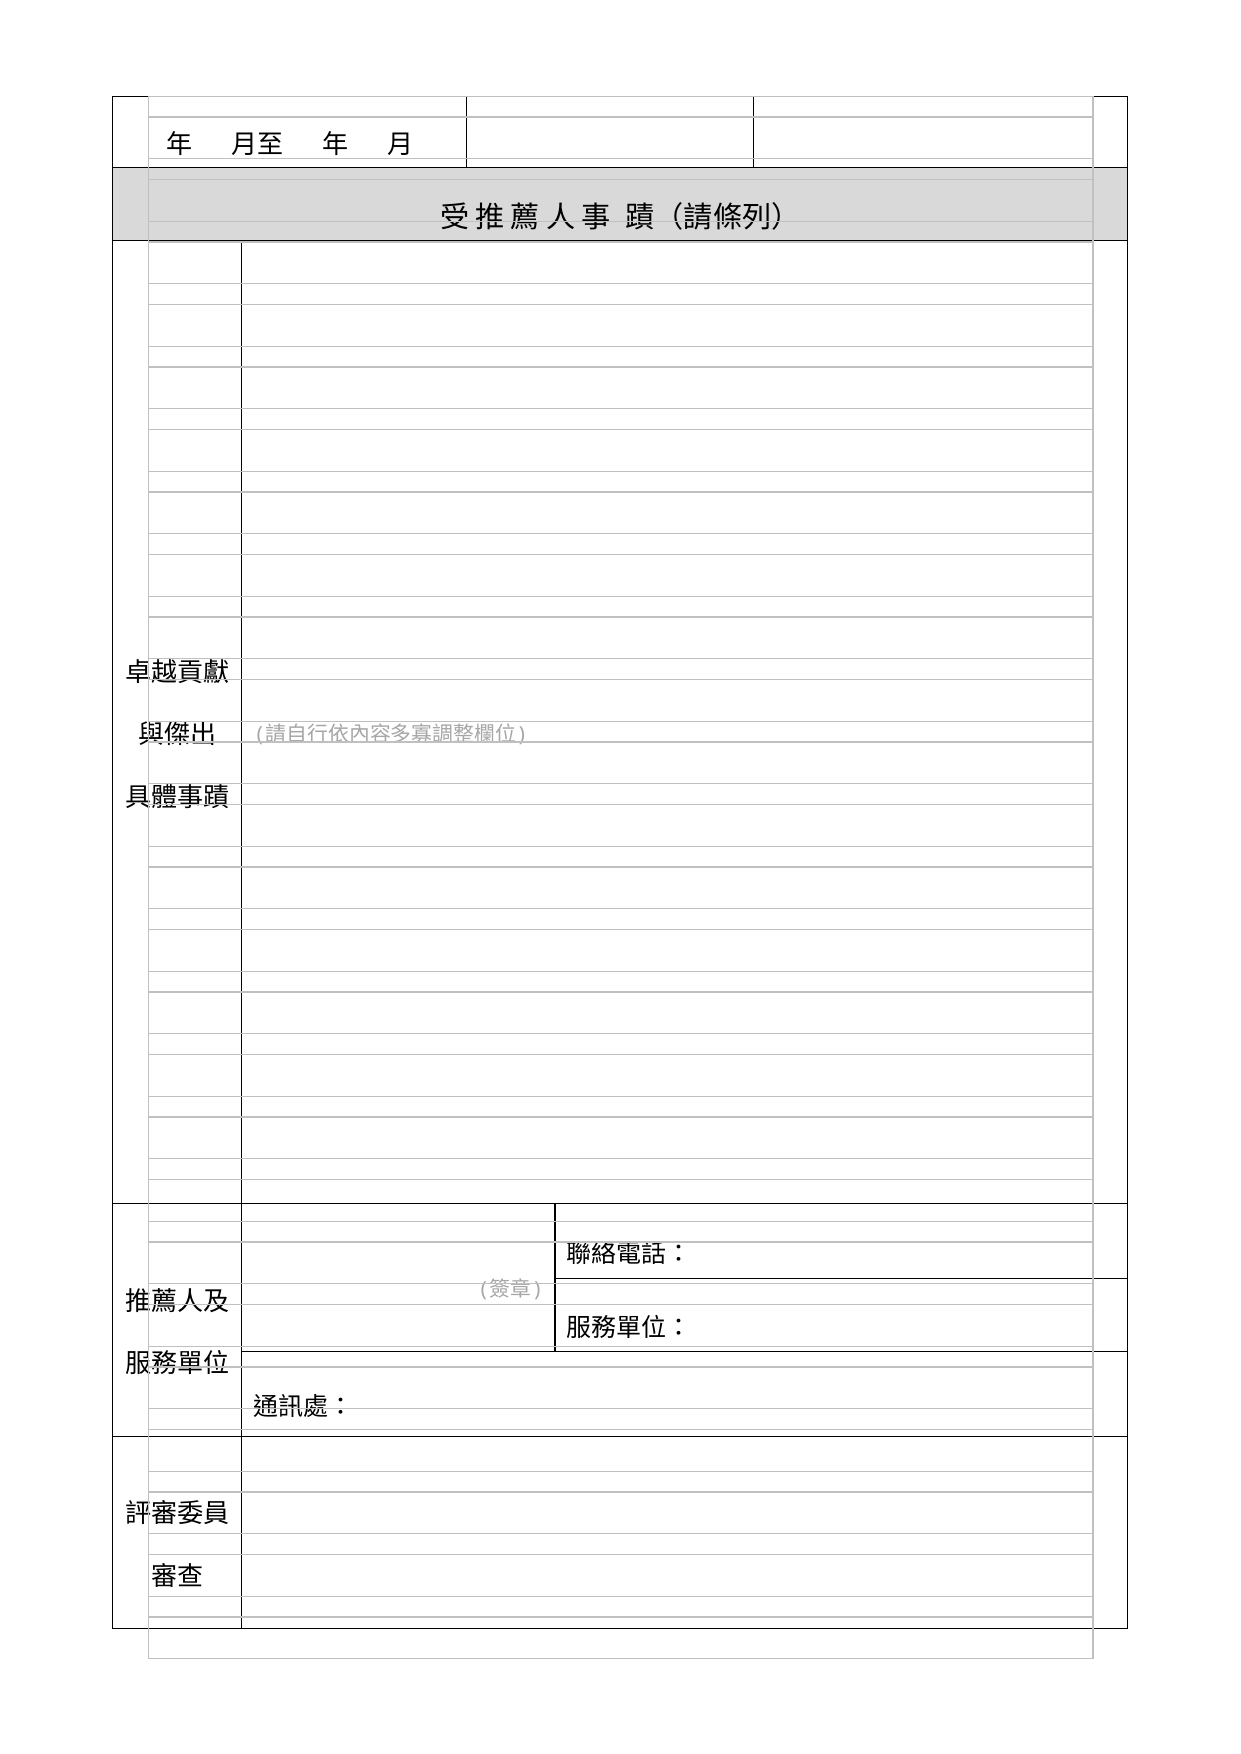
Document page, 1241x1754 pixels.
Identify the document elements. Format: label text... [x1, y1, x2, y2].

table_cell 卓越貢獻與傑出 具體事蹟 [149, 805, 241, 846]
table_cell 卓越貢獻與傑出 具體事蹟 [149, 930, 241, 971]
table_cell 卓越貢獻與傑出 具體事蹟 [149, 409, 241, 429]
table_cell 評審委員審查 [149, 1534, 241, 1554]
table_cell [1094, 97, 1127, 167]
table_cell [754, 159, 1092, 167]
table_cell 評審委員審查 [149, 1472, 241, 1491]
table_cell [242, 1305, 554, 1346]
table_cell (簽章) [242, 1284, 554, 1304]
table_cell 卓越貢獻與傑出 具體事蹟 [149, 597, 241, 616]
table_cell 通訊處： [242, 1409, 1092, 1429]
table_cell [242, 930, 1092, 971]
table_cell [242, 1097, 1092, 1116]
table_cell 推薦人及服務單位 [149, 1368, 241, 1408]
table_cell 卓越貢獻與傑出 具體事蹟 [204, 722, 241, 741]
table_cell 評審委員審查 [149, 1597, 241, 1616]
table_cell [242, 1534, 1092, 1554]
table_cell [1094, 1437, 1127, 1628]
table_cell 通訊處： [242, 1368, 1092, 1408]
table_cell [467, 159, 753, 167]
table_cell 卓越貢獻與傑出 具體事蹟 [149, 243, 241, 283]
table_cell 卓越貢獻與傑出 具體事蹟 [149, 1097, 241, 1116]
table_cell [113, 97, 148, 167]
table_cell 受推薦人事 蹟（請條列） [149, 168, 1092, 179]
table_cell [242, 909, 1092, 929]
table_cell 卓越貢獻與傑出 具體事蹟 [149, 743, 241, 783]
table_cell 評審委員審查 [149, 1437, 241, 1471]
table_cell 卓越貢獻與傑出 具體事蹟 [149, 680, 241, 721]
table_cell 通訊處： [242, 1352, 1092, 1366]
table_cell 推薦人及服務單位 [149, 1347, 241, 1366]
table_cell [242, 409, 1092, 429]
table_cell 卓越貢獻與傑出 具體事蹟 [149, 305, 241, 346]
table_cell [242, 805, 1092, 846]
table_cell [242, 430, 1092, 471]
table_cell [242, 1243, 554, 1283]
table_cell 推薦人及服務單位 [149, 1204, 241, 1221]
table_cell 卓越貢獻與傑出 具體事蹟 [149, 618, 241, 658]
table_cell [242, 1204, 554, 1221]
table_cell [242, 347, 1092, 366]
table_cell [556, 1284, 1092, 1304]
table_cell 卓越貢獻與傑出 具體事蹟 [149, 868, 241, 908]
table_cell [242, 493, 1092, 533]
table_cell 卓越貢獻與傑出 具體事蹟 [149, 1055, 241, 1096]
table_cell [242, 243, 1092, 283]
table_cell [556, 1222, 1092, 1241]
table_cell [242, 1437, 1092, 1471]
table_cell [754, 97, 1092, 116]
table_cell [242, 555, 1092, 596]
table_cell [242, 534, 1092, 554]
table_cell 通訊處： [242, 1430, 1092, 1436]
table_cell 受推薦人事 蹟（請條列） [113, 168, 148, 240]
table_cell 卓越貢獻與傑出 具體事蹟 [149, 847, 241, 866]
table_cell 卓越貢獻與傑出 具體事蹟 [149, 784, 189, 804]
table_cell 卓越貢獻與傑出 具體事蹟 [149, 347, 241, 366]
table_cell 卓越貢獻與傑出 具體事蹟 [223, 659, 241, 679]
table_cell [242, 597, 1092, 616]
table_cell [242, 618, 1092, 658]
table_cell 受推薦人事 蹟（請條列） [1094, 168, 1127, 240]
table_cell [1094, 241, 1127, 1203]
table_cell 卓越貢獻與傑出 具體事蹟 [149, 1159, 241, 1179]
table_cell [242, 1618, 1092, 1628]
table_cell [149, 97, 466, 116]
table_cell [242, 1493, 1092, 1533]
table_cell [242, 1118, 1092, 1158]
table_cell [242, 1555, 1092, 1596]
table_cell [242, 284, 1092, 304]
table_cell 卓越貢獻與傑出 具體事蹟 [149, 1118, 241, 1158]
table_cell [242, 743, 1092, 783]
table_cell [242, 305, 1092, 346]
table_cell [242, 868, 1092, 908]
table_cell 受推薦人事 蹟（請條列） [149, 180, 1092, 221]
table_cell 評審委員審查 [149, 1493, 241, 1533]
table_cell 年 月至 年 月 [149, 118, 466, 158]
table_cell 受推薦人事 蹟（請條列） [149, 222, 1092, 240]
table_cell 卓越貢獻與傑出 具體事蹟 [149, 472, 241, 491]
table_cell [242, 1472, 1092, 1491]
table_cell [242, 1055, 1092, 1096]
table_cell (請自行依內容多寡調整欄位) [242, 722, 1092, 741]
table_cell 推薦人及服務單位 [149, 1409, 241, 1429]
table_cell [754, 118, 1092, 158]
table_cell [1094, 1279, 1127, 1351]
table_cell 卓越貢獻與傑出 具體事蹟 [171, 659, 210, 679]
table_cell [242, 972, 1092, 991]
table_cell [242, 847, 1092, 866]
table_cell 推薦人及服務單位 [149, 1284, 241, 1304]
table_cell 評審委員審查 [113, 1437, 148, 1628]
table_cell [149, 159, 466, 167]
table_cell [242, 659, 1092, 679]
table_cell 卓越貢獻與傑出 具體事蹟 [149, 284, 241, 304]
table_cell 卓越貢獻與傑出 具體事蹟 [149, 430, 241, 471]
table_cell 聯絡電話： [556, 1243, 1092, 1278]
table_cell [1094, 1204, 1127, 1278]
table_cell 卓越貢獻與傑出 具體事蹟 [149, 534, 241, 554]
table_cell 卓越貢獻與傑出 具體事蹟 [149, 1180, 241, 1203]
table_cell 卓越貢獻與傑出 具體事蹟 [149, 1034, 241, 1054]
table_cell 推薦人及服務單位 [149, 1430, 241, 1436]
table_cell [242, 1597, 1092, 1616]
table_cell 通訊處： [1094, 1352, 1127, 1436]
table_cell 推薦人及服務單位 [149, 1305, 241, 1346]
table_cell [467, 118, 753, 158]
table_cell [242, 784, 1092, 804]
table_cell 卓越貢獻與傑出 具體事蹟 [149, 909, 241, 929]
table_cell 卓越貢獻與傑出 具體事蹟 [113, 241, 148, 1203]
table_cell [556, 1347, 1092, 1351]
table_cell 推薦人及服務單位 [149, 1243, 241, 1283]
table_cell 服務單位： [556, 1305, 1092, 1346]
table_cell 推薦人及服務單位 [149, 1222, 241, 1241]
table_cell [242, 993, 1092, 1033]
table_cell [242, 1034, 1092, 1054]
table_cell [242, 368, 1092, 408]
table_cell [242, 1347, 554, 1351]
table_cell 卓越貢獻與傑出 具體事蹟 [210, 784, 241, 804]
table_cell 評審委員審查 [149, 1618, 241, 1628]
table_cell 卓越貢獻與傑出 具體事蹟 [149, 493, 241, 533]
table_cell [242, 1159, 1092, 1179]
table_cell 卓越貢獻與傑出 具體事蹟 [149, 555, 241, 596]
table_cell [467, 97, 753, 116]
table_cell 卓越貢獻與傑出 具體事蹟 [191, 784, 219, 804]
table_cell [556, 1204, 1092, 1221]
table_cell 卓越貢獻與傑出 具體事蹟 [149, 972, 241, 991]
table_cell 卓越貢獻與傑出 具體事蹟 [149, 368, 241, 408]
table_cell [242, 680, 1092, 721]
table_cell [242, 472, 1092, 491]
table_cell 卓越貢獻與傑出 具體事蹟 [155, 722, 170, 741]
table_cell 推薦人及服務單位 [113, 1204, 148, 1436]
table_cell 卓越貢獻與傑出 具體事蹟 [149, 993, 241, 1033]
table_cell 卓越貢獻與傑出 具體事蹟 [170, 722, 202, 741]
table_cell [242, 1222, 554, 1241]
table_cell 評審委員審查 [149, 1555, 241, 1596]
table_cell [242, 1180, 1092, 1203]
table_cell [556, 1279, 1092, 1283]
